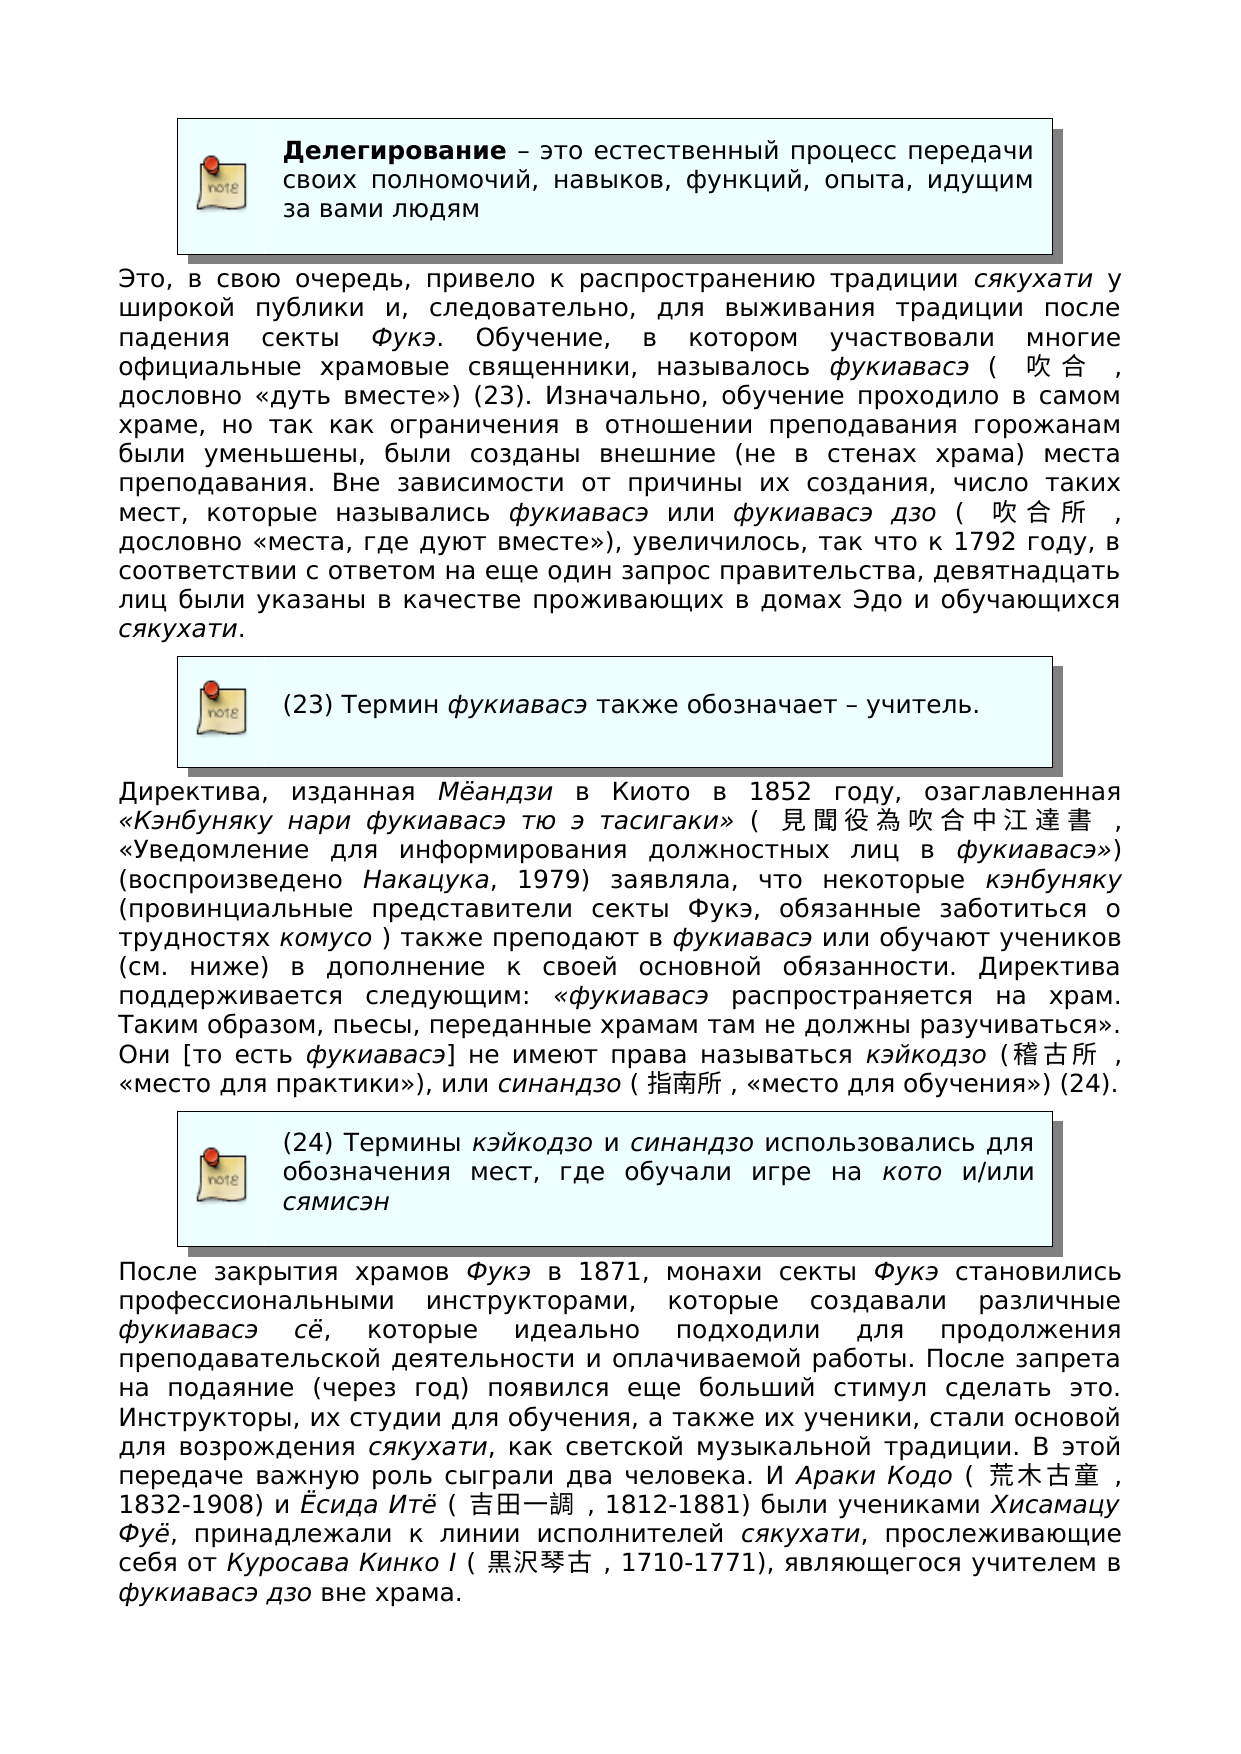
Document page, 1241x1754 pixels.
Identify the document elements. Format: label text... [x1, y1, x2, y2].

picture [183, 1141, 259, 1216]
table_header Делегирование – это естественный процесс передачи своих полномочий, навыков, функций, опыта, идущим за вами людям [265, 119, 1052, 254]
picture [183, 148, 259, 224]
text Это, в свою очередь, привело к распространению традиции сякухати у широкой публики и, следовательно, для выживания традиции после падения секты Фукэ. Обучение, в котором участвовали многие официальные храмовые священники, называлось фукиавасэ ( 吹合 , дословно «дуть вместе») (23). Изначально, обучение проходило в самом храме, но так как ограничения в отношении преподавания горожанам были уменьшены, были созданы внешние (не в стенах храма) места преподавания. Вне зависимости от причины их создания, число таких мест, которые назывались фукиавасэ или фукиавасэ дзо ( 吹合所 , дословно «места, где дуют вместе»), увеличилось, так что к 1792 году, в соответствии с ответом на еще один запрос правительства, девятнадцать лиц были указаны в качестве проживающих в домах Эдо и обучающихся сякухати. [118, 264, 1122, 643]
table_header (24) Термины кэйкодзо и синандзо использовались для обозначения мест, где обучали игре на кото и/или сямисэн [265, 1112, 1052, 1246]
table_header (23) Термин фукиавасэ также обозначает – учитель. [265, 657, 1052, 767]
text После закрытия храмов Фукэ в 1871, монахи секты Фукэ становились профессиональными инструкторами, которые создавали различные фукиавасэ сё, которые идеально подходили для продолжения преподавательской деятельности и оплачиваемой работы. После запрета на подаяние (через год) появился еще больший стимул сделать это. Инструкторы, их студии для обучения, а также их ученики, стали основой для возрождения сякухати, как светской музыкальной традиции. В этой передаче важную роль сыграли два человека. И Араки Кодо ( 荒木古童 , 1832-1908) и Ёсида Итё ( 吉田一調 , 1812-1881) были учениками Хисамацу Фуё, принадлежали к линии исполнителей сякухати, прослеживающие себя от Куросава Кинко I ( 黒沢琴古 , 1710-1771), являющегося учителем в фукиавасэ дзо вне храма. [118, 1257, 1122, 1607]
text Директива, изданная Мёандзи в Киото в 1852 году, озаглавленная «Кэнбуняку нари фукиавасэ тю э тасигаки» ( 見聞役為吹合中江達書 , «Уведомление для информирования должностных лиц в фукиавасэ») (воспроизведено Накацука, 1979) заявляла, что некоторые кэнбуняку (провинциальные представители секты Фукэ, обязанные заботиться о трудностях комусо ) также преподают в фукиавасэ или обучают учеников (см. ниже) в дополнение к своей основной обязанности. Директива поддерживается следующим: «фукиавасэ распространяется на храм. Таким образом, пьесы, переданные храмам там не должны разучиваться». Они [то есть фукиавасэ] не имеют права называться кэйкодзо (稽古所 , «место для практики»), или синандзо ( 指南所 , «место для обучения») (24). [118, 777, 1122, 1098]
table_header [178, 1112, 264, 1246]
table_header [178, 119, 264, 254]
table_header [178, 657, 264, 767]
picture [183, 673, 259, 749]
